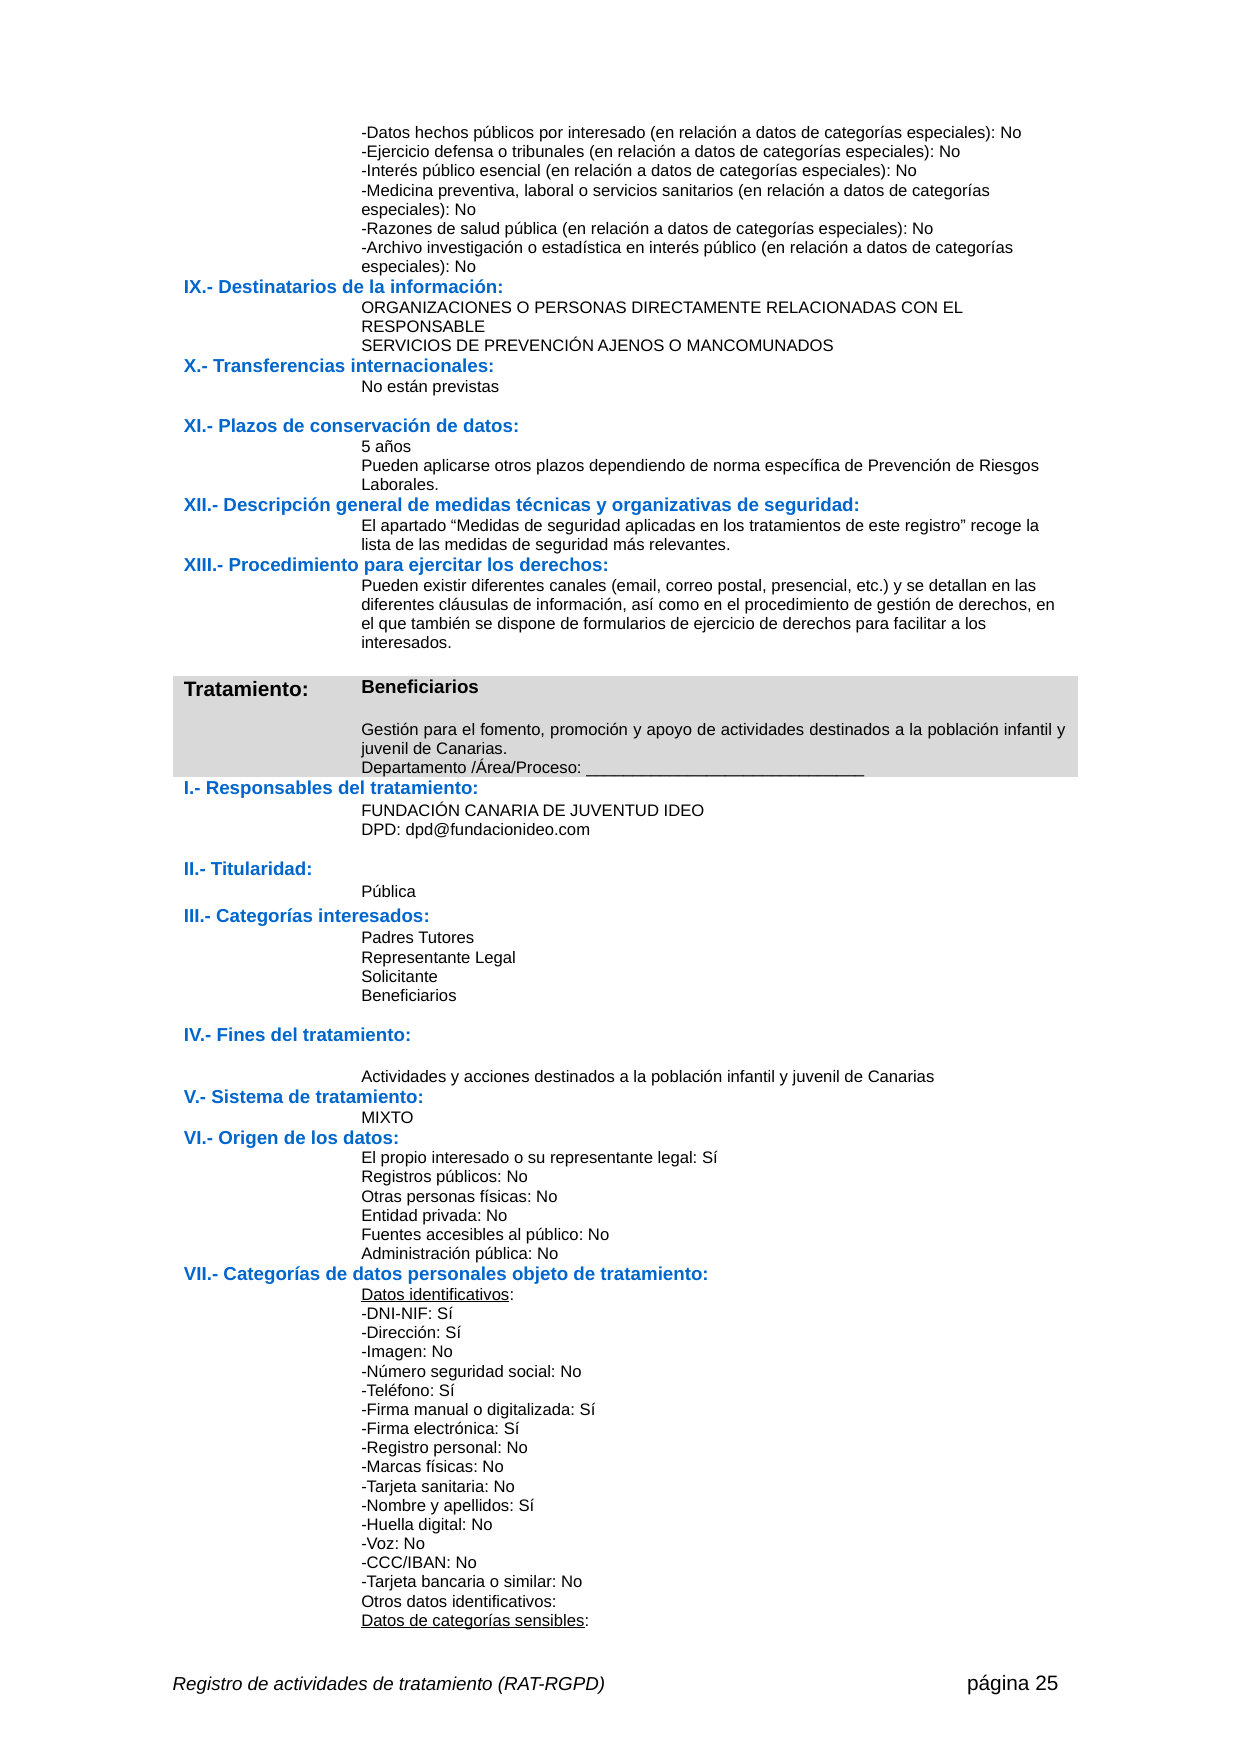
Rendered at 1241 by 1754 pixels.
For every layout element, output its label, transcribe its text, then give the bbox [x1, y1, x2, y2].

table_cell [173, 928, 350, 1024]
table_cell El propio interesado o su representante legal: Sí Registros públicos: No Otras personas físicas: No Entidad privada: No Fuentes accesibles al público: No Administración pública: No [350, 1148, 1078, 1263]
table_cell -Datos hechos públicos por interesado (en relación a datos de categorías especiales): No -Ejercicio defensa o tribunales (en relación a datos de categorías especiales): No -Interés público esencial (en relación a datos de categorías especiales): No -Medicina preventiva, laboral o servicios sanitarios (en relación a datos de categorías especiales): No -Razones de salud pública (en relación a datos de categorías especiales): No -Archivo investigación o estadística en interés público (en relación a datos de categorías especiales): No [350, 123, 1078, 276]
table_cell I.- Responsables del tratamiento: [173, 777, 1078, 800]
table_cell [173, 881, 350, 905]
table_cell Pueden existir diferentes canales (email, correo postal, presencial, etc.) y se detallan en las diferentes cláusulas de información, así como en el procedimiento de gestión de derechos, en el que también se dispone de formularios de ejercicio de derechos para facilitar a los interesados. [350, 576, 1078, 652]
table_cell MIXTO [350, 1108, 1078, 1127]
table_cell No están previstas [350, 377, 1078, 415]
table_cell [173, 1148, 350, 1263]
table_cell [173, 800, 350, 858]
table_cell IX.- Destinatarios de la información: [173, 276, 1078, 298]
table_cell XI.- Plazos de conservación de datos: [173, 415, 1078, 437]
table_cell II.- Titularidad: [173, 858, 1078, 881]
table_header Beneficiarios Gestión para el fomento, promoción y apoyo de actividades destinados a la población infantil y juvenil de Canarias. Departamento /Área/Proceso: ______________________________ [350, 676, 1078, 777]
table_cell VII.- Categorías de datos personales objeto de tratamiento: [173, 1263, 1078, 1285]
table_cell [173, 437, 350, 494]
table_cell V.- Sistema de tratamiento: [173, 1086, 1078, 1107]
table_cell El apartado “Medidas de seguridad aplicadas en los tratamientos de este registro” recoge la lista de las medidas de seguridad más relevantes. [350, 516, 1078, 554]
table_cell [173, 298, 350, 355]
table_cell X.- Transferencias internacionales: [173, 355, 1078, 377]
table_cell [173, 1285, 350, 1630]
table_cell IV.- Fines del tratamiento: [173, 1024, 1078, 1047]
table_cell FUNDACIÓN CANARIA DE JUVENTUD IDEO DPD: dpd@fundacionideo.com [350, 800, 1078, 858]
table_cell Actividades y acciones destinados a la población infantil y juvenil de Canarias [350, 1048, 1078, 1086]
table_cell [173, 1048, 350, 1086]
table_cell [173, 516, 350, 554]
table_cell [173, 123, 350, 276]
table_cell [173, 1108, 350, 1127]
table_cell XIII.- Procedimiento para ejercitar los derechos: [173, 554, 1078, 576]
table_cell XII.- Descripción general de medidas técnicas y organizativas de seguridad: [173, 494, 1078, 516]
table_cell ORGANIZACIONES O PERSONAS DIRECTAMENTE RELACIONADAS CON EL RESPONSABLE SERVICIOS DE PREVENCIÓN AJENOS O MANCOMUNADOS [350, 298, 1078, 355]
table_cell [173, 377, 350, 415]
table_cell 5 años Pueden aplicarse otros plazos dependiendo de norma específica de Prevención de Riesgos Laborales. [350, 437, 1078, 494]
table_cell Padres Tutores Representante Legal Solicitante Beneficiarios [350, 928, 1078, 1024]
table_cell III.- Categorías interesados: [173, 905, 1078, 928]
table_header Tratamiento: [173, 676, 350, 777]
table_cell Datos identificativos: -DNI-NIF: Sí -Dirección: Sí -Imagen: No -Número seguridad social: No -Teléfono: Sí -Firma manual o digitalizada: Sí -Firma electrónica: Sí -Registro personal: No -Marcas físicas: No -Tarjeta sanitaria: No -Nombre y apellidos: Sí -Huella digital: No -Voz: No -CCC/IBAN: No -Tarjeta bancaria o similar: No Otros datos identificativos: Datos de categorías sensibles: [350, 1285, 1078, 1630]
table_cell [173, 576, 350, 652]
table_cell Pública [350, 881, 1078, 905]
table_cell VI.- Origen de los datos: [173, 1127, 1078, 1148]
